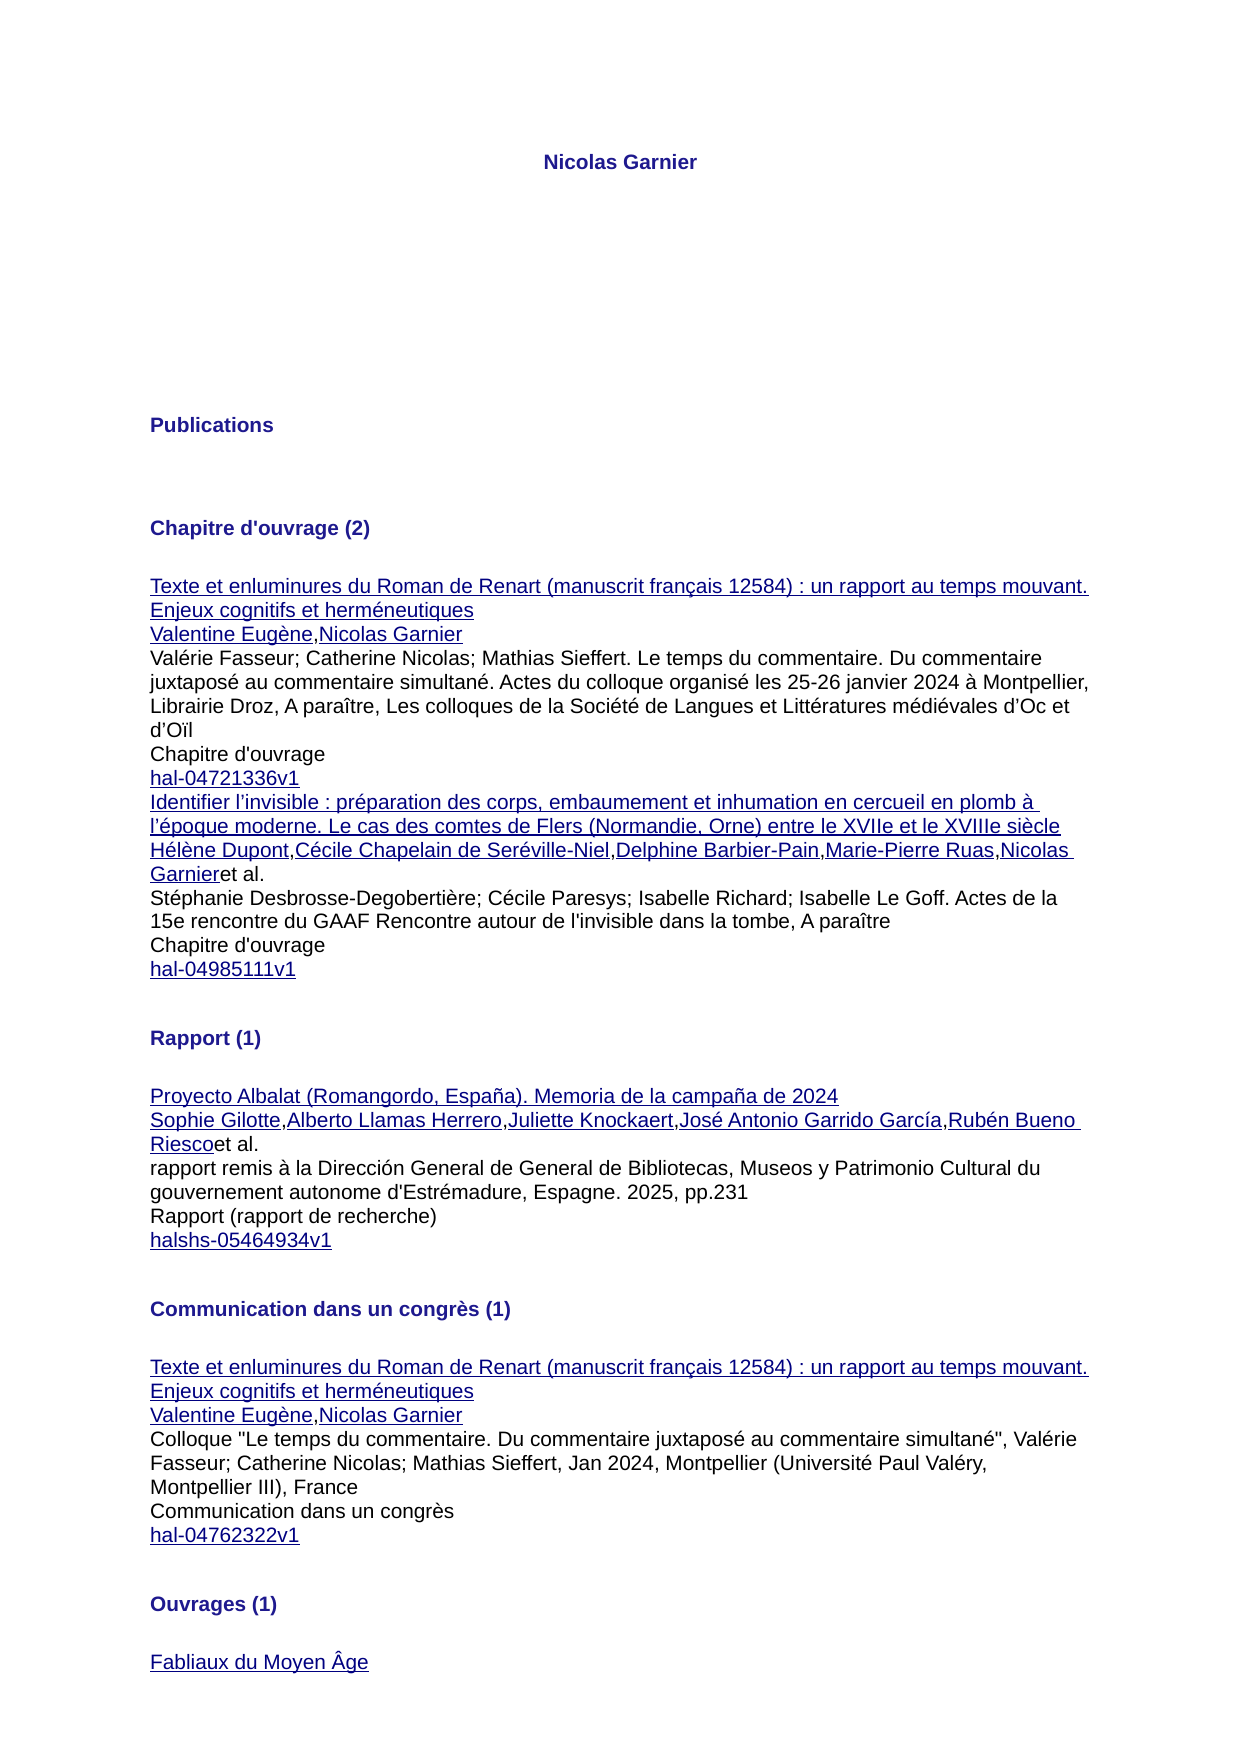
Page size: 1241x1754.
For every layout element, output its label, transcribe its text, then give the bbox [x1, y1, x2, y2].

subtitle Chapitre d'ouvrage (2) [150, 516, 1090, 539]
table_header Fabliaux du Moyen Âge [150, 1650, 1090, 1674]
subtitle Ouvrages (1) [150, 1592, 1090, 1616]
table_header Proyecto Albalat (Romangordo, España). Memoria de la campaña de 2024 Sophie Gilotte,Alberto Llamas Herrero,Juliette Knockaert,José Antonio Garrido García,Rubén Bueno Riescoet al. rapport remis à la Dirección General de General de Bibliotecas, Museos y Patrimonio Cultural du gouvernement autonome d'Estrémadure, Espagne. 2025, pp.231 Rapport (rapport de recherche) halshs-05464934v1 [150, 1084, 1090, 1252]
table_header Texte et enluminures du Roman de Renart (manuscrit français 12584) : un rapport au temps mouvant. Enjeux cognitifs et herméneutiques Valentine Eugène,Nicolas Garnier Colloque "Le temps du commentaire. Du commentaire juxtaposé au commentaire simultané", Valérie Fasseur; Catherine Nicolas; Mathias Sieffert, Jan 2024, Montpellier (Université Paul Valéry, Montpellier III), France Communication dans un congrès hal-04762322v1 [150, 1355, 1090, 1547]
table_header Texte et enluminures du Roman de Renart (manuscrit français 12584) : un rapport au temps mouvant. Enjeux cognitifs et herméneutiques Valentine Eugène,Nicolas Garnier Valérie Fasseur; Catherine Nicolas; Mathias Sieffert. Le temps du commentaire. Du commentaire juxtaposé au commentaire simultané. Actes du colloque organisé les 25-26 janvier 2024 à Montpellier, Librairie Droz, A paraître, Les colloques de la Société de Langues et Littératures médiévales d’Oc et d’Oïl Chapitre d'ouvrage hal-04721336v1 [150, 574, 1090, 789]
subtitle Rapport (1) [150, 1026, 1090, 1050]
table_cell Identifier l’invisible : préparation des corps, embaumement et inhumation en cercueil en plomb à l’époque moderne. Le cas des comtes de Flers (Normandie, Orne) entre le XVIIe et le XVIIIe siècle Hélène Dupont,Cécile Chapelain de Seréville-Niel,Delphine Barbier-Pain,Marie-Pierre Ruas,Nicolas Garnieret al. Stéphanie Desbrosse-Degobertière; Cécile Paresys; Isabelle Richard; Isabelle Le Goff. Actes de la 15e rencontre du GAAF Rencontre autour de l'invisible dans la tombe, A paraître Chapitre d'ouvrage hal-04985111v1 [150, 790, 1090, 981]
subtitle Nicolas Garnier [150, 150, 1090, 174]
subtitle Publications [150, 412, 1090, 436]
subtitle Communication dans un congrès (1) [150, 1297, 1090, 1321]
